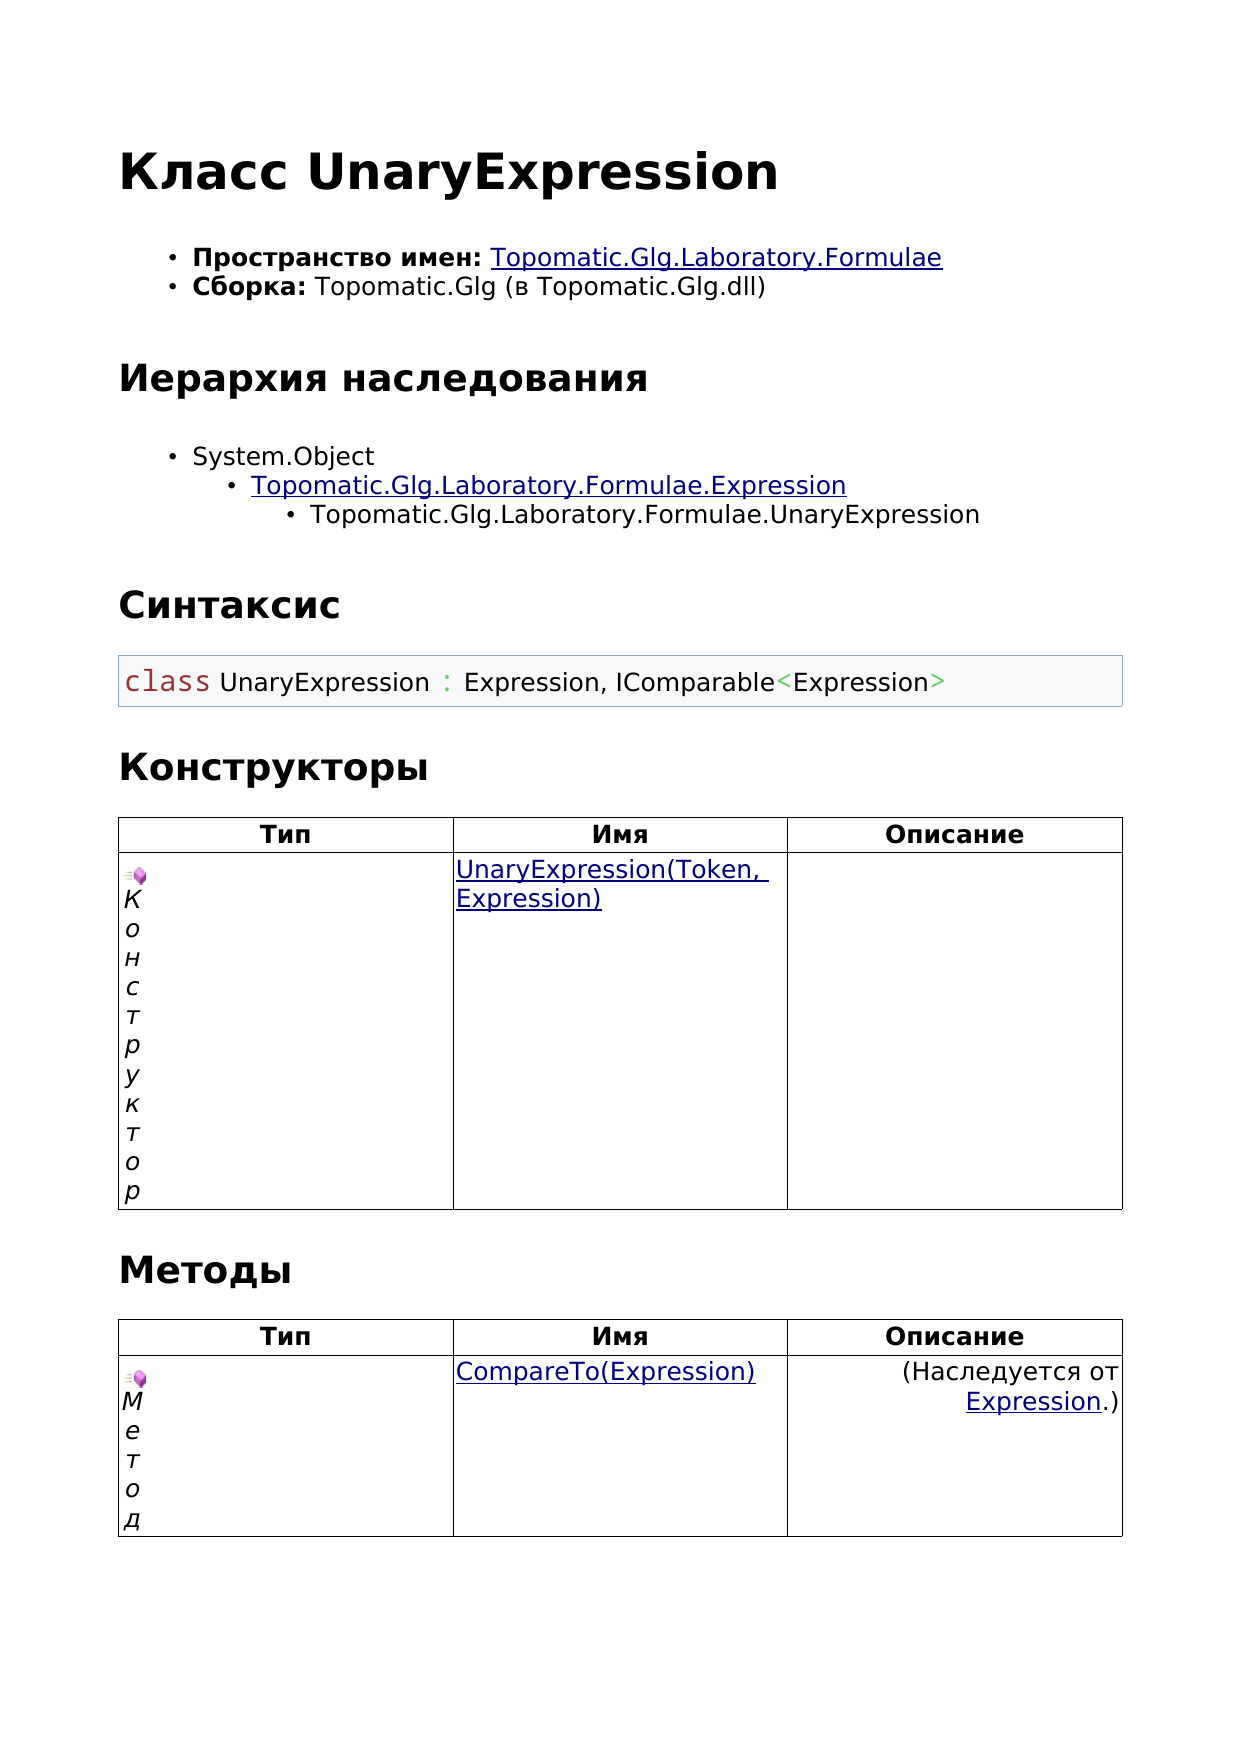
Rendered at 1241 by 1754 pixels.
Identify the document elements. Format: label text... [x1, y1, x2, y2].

table_cell UnaryExpression(Token, Expression) [454, 853, 787, 1208]
table_cell [788, 853, 1122, 1208]
list Сборка: Topomatic.Glg (в Topomatic.Glg.dll) [177, 272, 1122, 302]
subtitle Методы [118, 1248, 1122, 1292]
table_header Описание [788, 1320, 1122, 1354]
subtitle Конструкторы [118, 746, 1122, 790]
list System.Object [177, 442, 1122, 471]
list Пространство имен: Topomatic.Glg.Laboratory.Formulae [177, 243, 1122, 272]
table_header Имя [454, 818, 787, 852]
picture [121, 867, 147, 885]
table_cell (Наследуется от Expression.) [788, 1356, 1122, 1536]
table_header Тип [119, 818, 453, 852]
list Topomatic.Glg.Laboratory.Formulae.Expression [236, 471, 1122, 500]
picture [121, 1370, 147, 1388]
table_header Описание [788, 818, 1122, 852]
subtitle Иерархия наследования [118, 356, 1122, 400]
subtitle Класс UnaryExpression [118, 143, 1122, 201]
list Topomatic.Glg.Laboratory.Formulae.UnaryExpression [295, 500, 1122, 529]
table_cell [119, 853, 453, 1208]
table_header Тип [119, 1320, 453, 1354]
table_header class UnaryExpression : Expression, IComparable<Expression> [119, 656, 1122, 706]
table_cell CompareTo(Expression) [454, 1356, 787, 1536]
table_cell [119, 1356, 453, 1536]
table_header Имя [454, 1320, 787, 1354]
subtitle Синтаксис [118, 584, 1122, 627]
